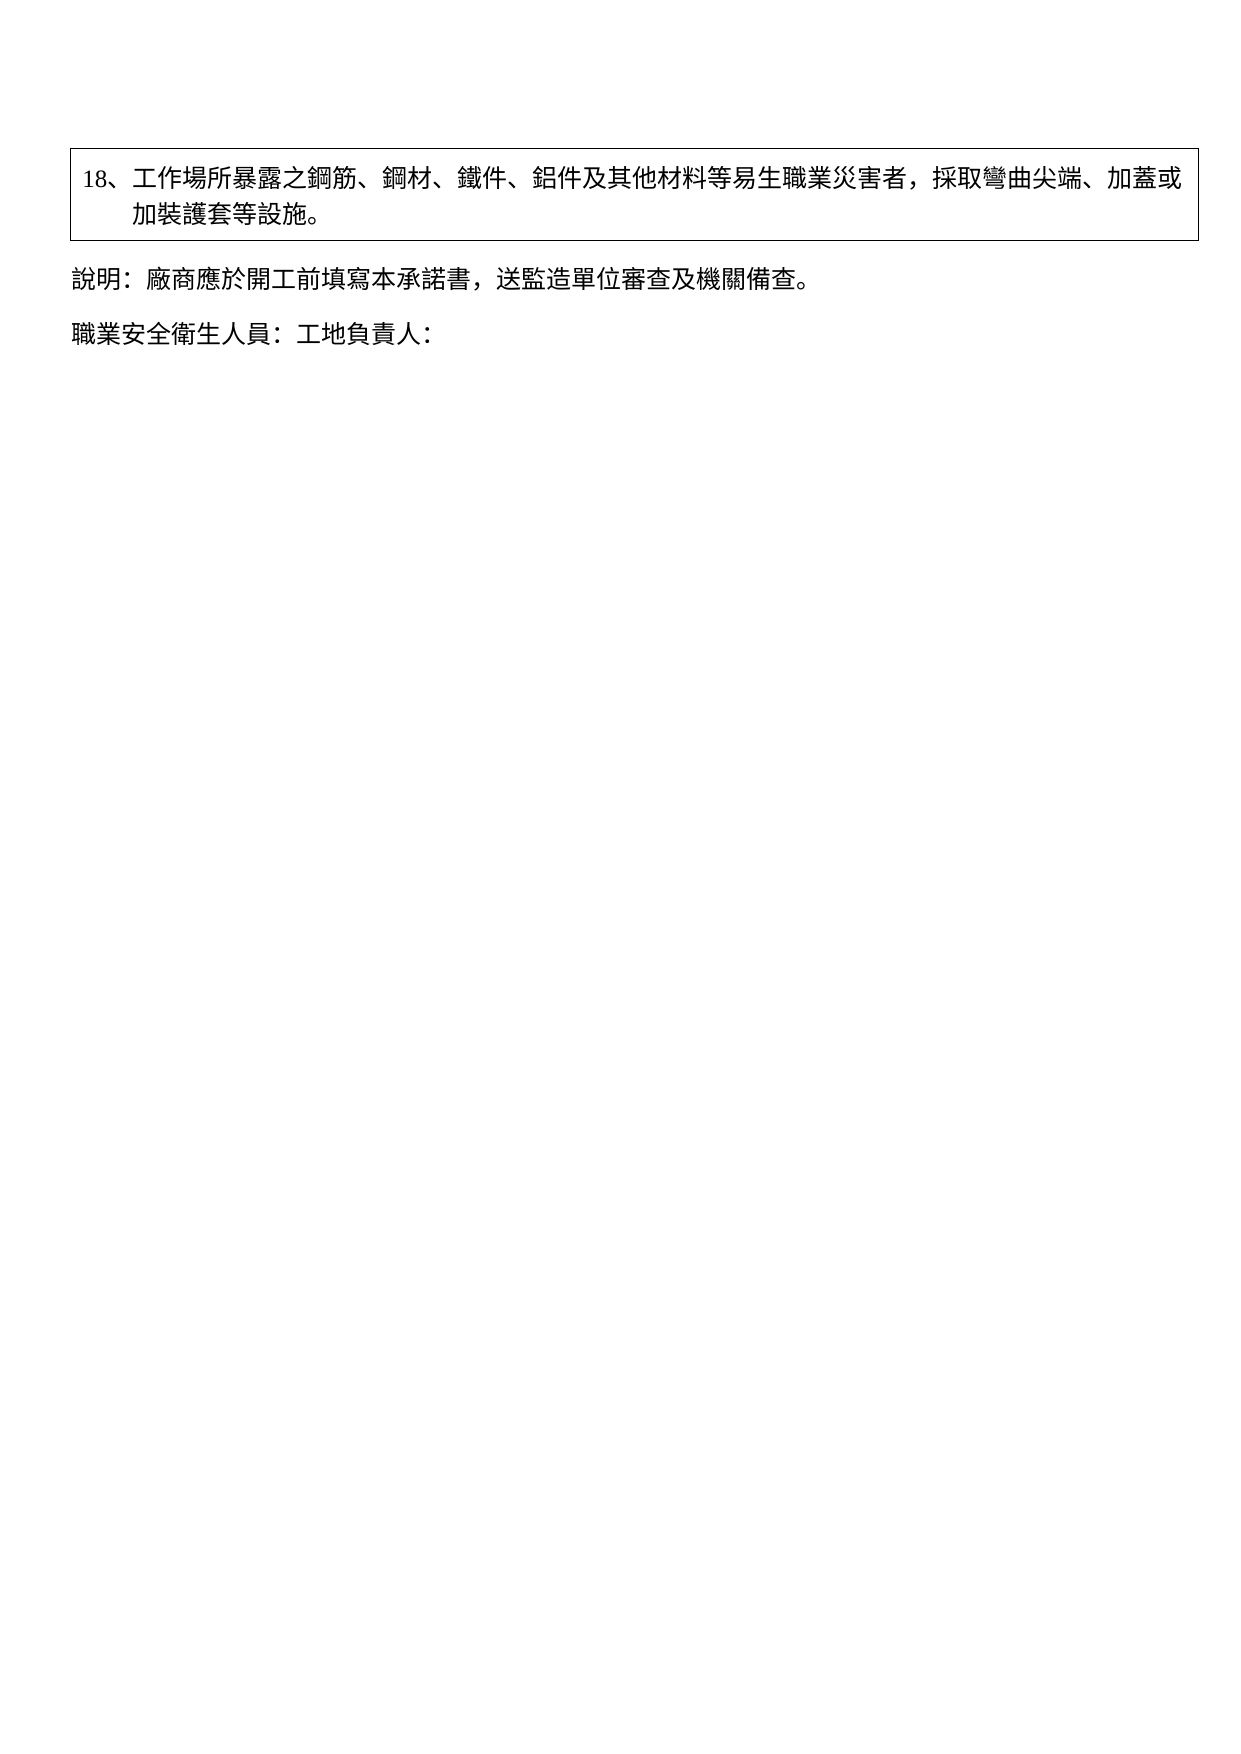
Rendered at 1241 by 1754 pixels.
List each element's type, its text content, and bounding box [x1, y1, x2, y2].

table_cell 18、工作場所暴露之鋼筋、鋼材、鐵件、鋁件及其他材料等易生職業災害者，採取彎曲尖端、加蓋或加裝護套等設施。 [71, 149, 1198, 240]
text 職業安全衛生人員：工地負責人： [71, 315, 1181, 351]
text 說明：廠商應於開工前填寫本承諾書，送監造單位審查及機關備查。 [71, 260, 1181, 296]
